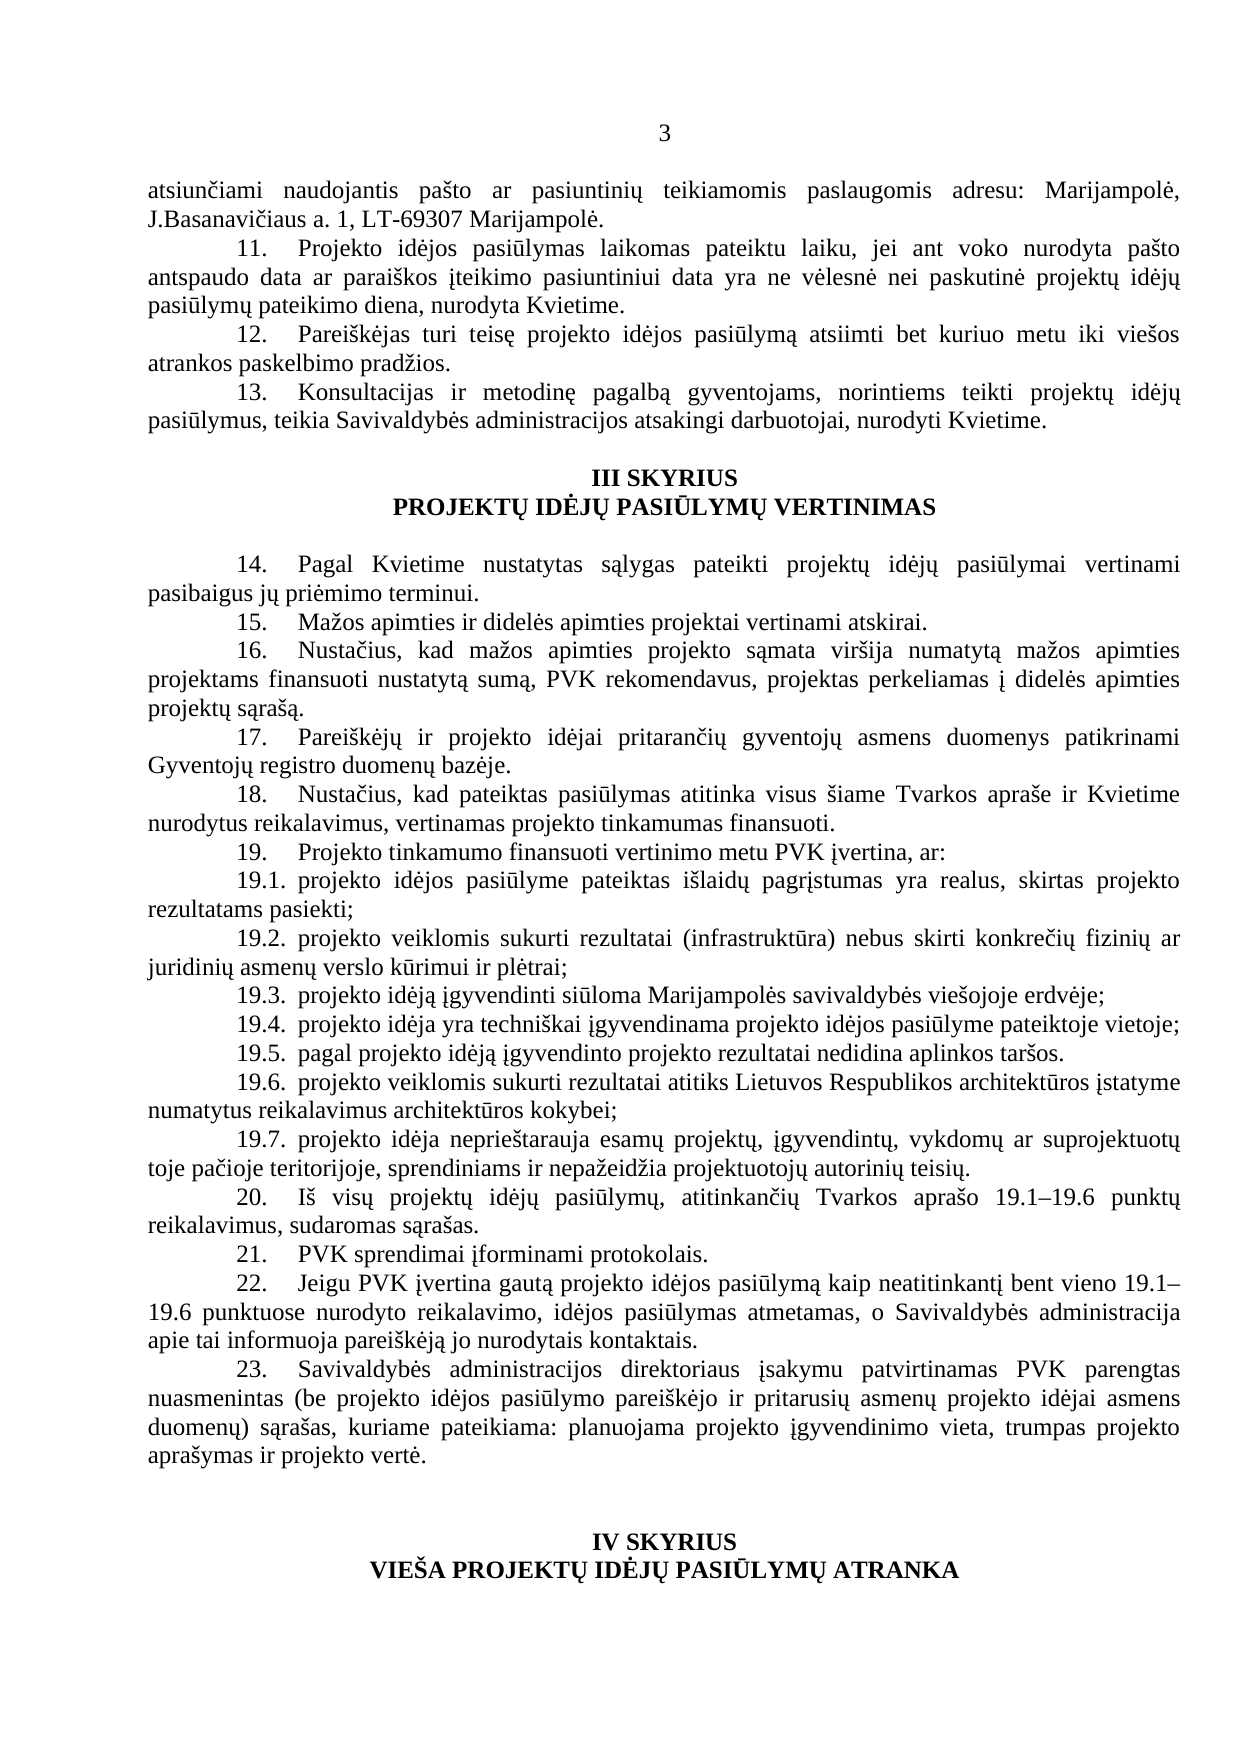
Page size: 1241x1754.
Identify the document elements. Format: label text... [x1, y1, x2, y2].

text VIEŠA PROJEKTŲ IDĖJŲ PASIŪLYMŲ ATRANKA [148, 1556, 1181, 1584]
text 19.7. projekto idėja neprieštarauja esamų projektų, įgyvendintų, vykdomų ar suprojektuotų toje pačioje teritorijoje, sprendiniams ir nepažeidžia projektuotojų autorinių teisių. [148, 1124, 1181, 1182]
text 17. Pareiškėjų ir projekto idėjai pritarančių gyventojų asmens duomenys patikrinami Gyventojų registro duomenų bazėje. [148, 722, 1181, 779]
text 19.3. projekto idėją įgyvendinti siūloma Marijampolės savivaldybės viešojoje erdvėje; [148, 981, 1181, 1009]
text IV SKYRIUS [148, 1527, 1181, 1556]
text 20. Iš visų projektų idėjų pasiūlymų, atitinkančių Tvarkos aprašo 19.1–19.6 punktų reikalavimus, sudaromas sąrašas. [148, 1182, 1181, 1239]
text 13. Konsultacijas ir metodinę pagalbą gyventojams, norintiems teikti projektų idėjų pasiūlymus, teikia Savivaldybės administracijos atsakingi darbuotojai, nurodyti Kvietime. [148, 377, 1181, 434]
text 11. Projekto idėjos pasiūlymas laikomas pateiktu laiku, jei ant voko nurodyta pašto antspaudo data ar paraiškos įteikimo pasiuntiniui data yra ne vėlesnė nei paskutinė projektų idėjų pasiūlymų pateikimo diena, nurodyta Kvietime. [148, 233, 1181, 319]
text 19.6. projekto veiklomis sukurti rezultatai atitiks Lietuvos Respublikos architektūros įstatyme numatytus reikalavimus architektūros kokybei; [148, 1067, 1181, 1124]
text 19.1. projekto idėjos pasiūlyme pateiktas išlaidų pagrįstumas yra realus, skirtas projekto rezultatams pasiekti; [148, 866, 1181, 923]
text 21. PVK sprendimai įforminami protokolais. [148, 1239, 1181, 1268]
text 14. Pagal Kvietime nustatytas sąlygas pateikti projektų idėjų pasiūlymai vertinami pasibaigus jų priėmimo terminui. [148, 549, 1181, 607]
text 12. Pareiškėjas turi teisę projekto idėjos pasiūlymą atsiimti bet kuriuo metu iki viešos atrankos paskelbimo pradžios. [148, 319, 1181, 377]
text 15. Mažos apimties ir didelės apimties projektai vertinami atskirai. [148, 607, 1181, 636]
text atsiunčiami naudojantis pašto ar pasiuntinių teikiamomis paslaugomis adresu: Marijampolė, J.Basanavičiaus a. 1, LT-69307 Marijampolė. [148, 176, 1181, 233]
text 19. Projekto tinkamumo finansuoti vertinimo metu PVK įvertina, ar: [148, 837, 1181, 866]
text 19.2. projekto veiklomis sukurti rezultatai (infrastruktūra) nebus skirti konkrečių fizinių ar juridinių asmenų verslo kūrimui ir plėtrai; [148, 923, 1181, 981]
text III SKYRIUS [148, 463, 1181, 492]
text 19.5. pagal projekto idėją įgyvendinto projekto rezultatai nedidina aplinkos taršos. [148, 1038, 1181, 1067]
text 18. Nustačius, kad pateiktas pasiūlymas atitinka visus šiame Tvarkos apraše ir Kvietime nurodytus reikalavimus, vertinamas projekto tinkamumas finansuoti. [148, 779, 1181, 837]
text 23. Savivaldybės administracijos direktoriaus įsakymu patvirtinamas PVK parengtas nuasmenintas (be projekto idėjos pasiūlymo pareiškėjo ir pritarusių asmenų projekto idėjai asmens duomenų) sąrašas, kuriame pateikiama: planuojama projekto įgyvendinimo vieta, trumpas projekto aprašymas ir projekto vertė. [148, 1354, 1181, 1469]
text PROJEKTŲ IDĖJŲ PASIŪLYMŲ VERTINIMAS [148, 492, 1181, 521]
text 22. Jeigu PVK įvertina gautą projekto idėjos pasiūlymą kaip neatitinkantį bent vieno 19.1–19.6 punktuose nurodyto reikalavimo, idėjos pasiūlymas atmetamas, o Savivaldybės administracija apie tai informuoja pareiškėją jo nurodytais kontaktais. [148, 1268, 1181, 1354]
text 19.4. projekto idėja yra techniškai įgyvendinama projekto idėjos pasiūlyme pateiktoje vietoje; [148, 1009, 1181, 1038]
text 16. Nustačius, kad mažos apimties projekto sąmata viršija numatytą mažos apimties projektams finansuoti nustatytą sumą, PVK rekomendavus, projektas perkeliamas į didelės apimties projektų sąrašą. [148, 636, 1181, 722]
